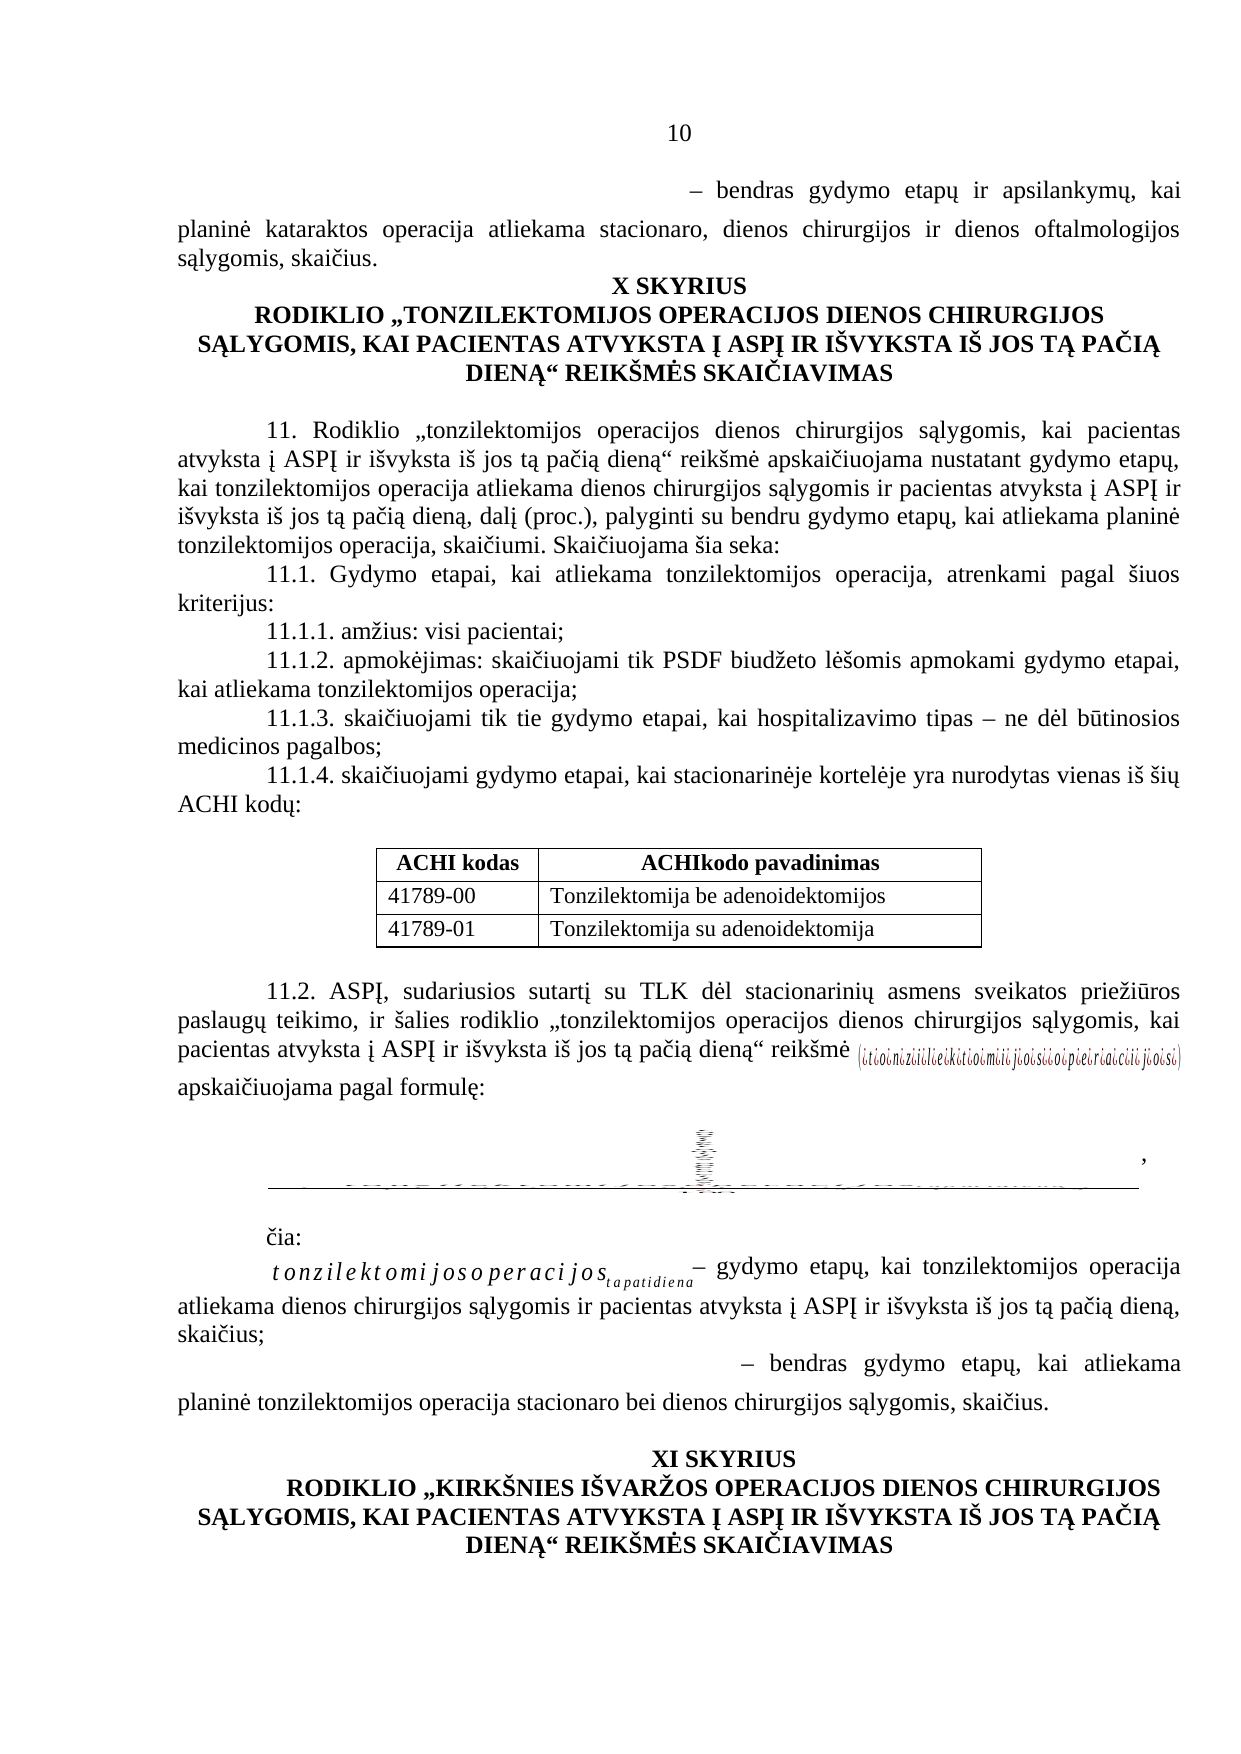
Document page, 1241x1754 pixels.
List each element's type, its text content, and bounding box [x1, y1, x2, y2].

text 11.1.1. amžius: visi pacientai; [177, 616, 1181, 645]
text 11.1.2. apmokėjimas: skaičiuojami tik PSDF biudžeto lėšomis apmokami gydymo etapai, kai atliekama tonzilektomijos operacija; [177, 645, 1181, 703]
text 11.1.4. skaičiuojami gydymo etapai, kai stacionarinėje kortelėje yra nurodytas vienas iš šių ACHI kodų: [177, 760, 1181, 818]
text , [177, 1129, 1181, 1193]
text X SKYRIUS [177, 271, 1181, 300]
table_header ACHIkodo pavadinimas [539, 849, 981, 881]
table_header ACHI kodas [377, 849, 538, 881]
table_cell 41789-01 [377, 915, 538, 946]
text RODIKLIO „KIRKŠNIES IŠVARŽOS OPERACIJOS DIENOS CHIRURGIJOS SĄLYGOMIS, KAI PACIENTAS ATVYKSTA Į ASPĮ IR IŠVYKSTA IŠ JOS TĄ PAČIĄ DIENĄ“ REIKŠMĖS SKAIČIAVIMAS [177, 1473, 1181, 1559]
table_cell Tonzilektomija be adenoidektomijos [539, 882, 981, 914]
text – bendras gydymo etapų ir apsilankymų, kai planinė kataraktos operacija atliekama stacionaro, dienos chirurgijos ir dienos oftalmologijos sąlygomis, skaičius. [177, 176, 1181, 271]
text 11.1. Gydymo etapai, kai atliekama tonzilektomijos operacija, atrenkami pagal šiuos kriterijus: [177, 559, 1181, 616]
table_cell 41789-00 [377, 882, 538, 914]
text RODIKLIO „TONZILEKTOMIJOS OPERACIJOS DIENOS CHIRURGIJOS SĄLYGOMIS, KAI PACIENTAS ATVYKSTA Į ASPĮ IR IŠVYKSTA IŠ JOS TĄ PAČIĄ DIENĄ“ REIKŠMĖS SKAIČIAVIMAS [177, 300, 1181, 386]
text XI SKYRIUS [177, 1444, 1181, 1473]
table_cell Tonzilektomija su adenoidektomija [539, 915, 981, 946]
text 11. Rodiklio „tonzilektomijos operacijos dienos chirurgijos sąlygomis, kai pacientas atvyksta į ASPĮ ir išvyksta iš jos tą pačią dieną“ reikšmė apskaičiuojama nustatant gydymo etapų, kai tonzilektomijos operacija atliekama dienos chirurgijos sąlygomis ir pacientas atvyksta į ASPĮ ir išvyksta iš jos tą pačią dieną, dalį (proc.), palyginti su bendru gydymo etapų, kai atliekama planinė tonzilektomijos operacija, skaičiumi. Skaičiuojama šia seka: [177, 415, 1181, 559]
text – bendras gydymo etapų, kai atliekama planinė tonzilektomijos operacija stacionaro bei dienos chirurgijos sąlygomis, skaičius. [177, 1348, 1181, 1415]
text 11.1.3. skaičiuojami tik tie gydymo etapai, kai hospitalizavimo tipas – ne dėl būtinosios medicinos pagalbos; [177, 703, 1181, 760]
text 11.2. ASPĮ, sudariusios sutartį su TLK dėl stacionarinių asmens sveikatos priežiūros paslaugų teikimo, ir šalies rodiklio „tonzilektomijos operacijos dienos chirurgijos sąlygomis, kai pacientas atvyksta į ASPĮ ir išvyksta iš jos tą pačią dieną“ reikšmė apskaičiuojama pagal formulę: [177, 976, 1181, 1101]
text – gydymo etapų, kai tonzilektomijos operacija atliekama dienos chirurgijos sąlygomis ir pacientas atvyksta į ASPĮ ir išvyksta iš jos tą pačią dieną, skaičius; [177, 1251, 1181, 1348]
text čia: [177, 1222, 1181, 1251]
